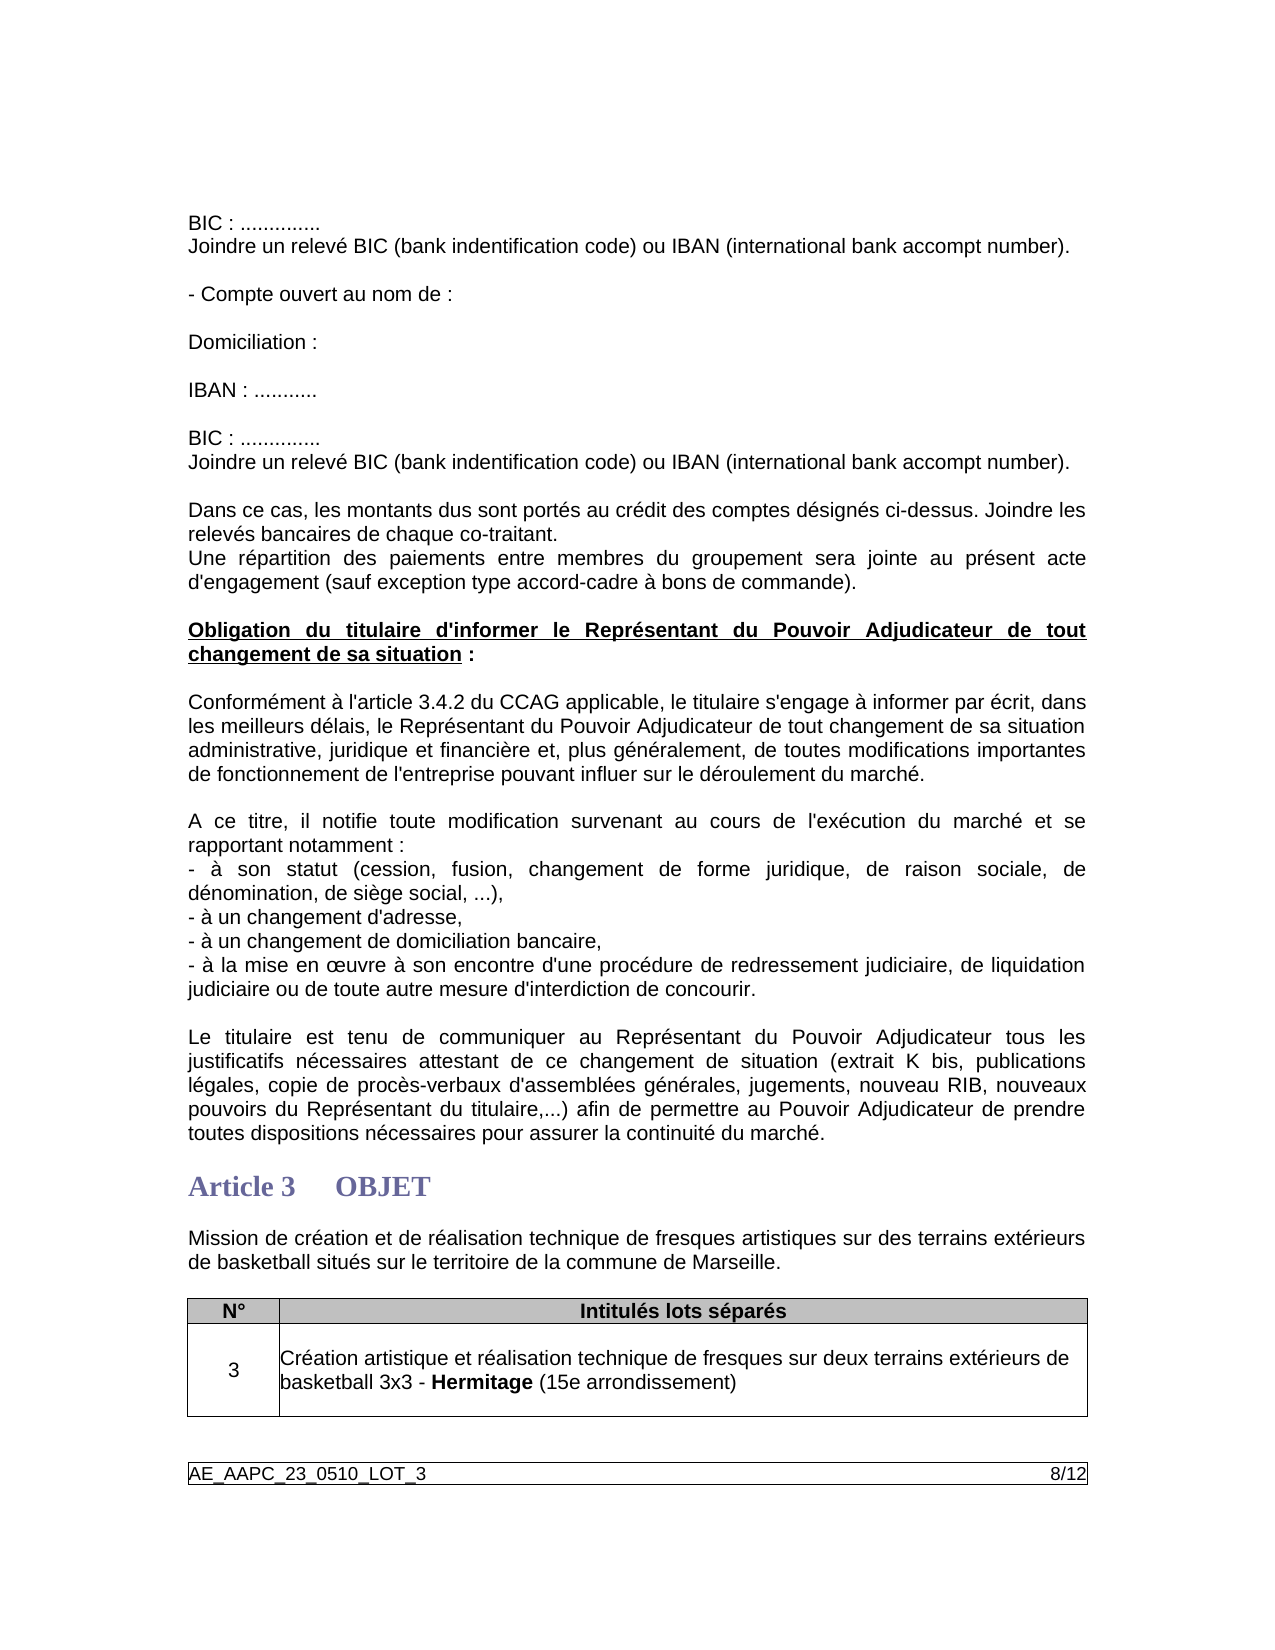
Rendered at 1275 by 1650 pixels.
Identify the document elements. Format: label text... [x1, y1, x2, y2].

text Joindre un relevé BIC (bank indentification code) ou IBAN (international bank accompt number). [188, 450, 1087, 474]
table_cell Création artistique et réalisation technique de fresques sur deux terrains extérieurs de basketball 3x3 - Hermitage (15e arrondissement) [280, 1324, 1087, 1416]
text - Compte ouvert au nom de : [188, 282, 1087, 306]
text BIC : .............. [188, 426, 1087, 450]
subtitle OBJET [188, 1169, 1087, 1202]
text Conformément à l'article 3.4.2 du CCAG applicable, le titulaire s'engage à informer par écrit, dans les meilleurs délais, le Représentant du Pouvoir Adjudicateur de tout changement de sa situation administrative, juridique et financière et, plus généralement, de toutes modifications importantes de fonctionnement de l'entreprise pouvant influer sur le déroulement du marché. [188, 689, 1087, 785]
text Obligation du titulaire d'informer le Représentant du Pouvoir Adjudicateur de tout [188, 618, 1087, 639]
text IBAN : ........... [188, 378, 1087, 402]
text Domiciliation : [188, 330, 1087, 354]
table_header Intitulés lots séparés [280, 1299, 1087, 1323]
text - à un changement de domiciliation bancaire, [188, 929, 1087, 953]
text Mission de création et de réalisation technique de fresques artistiques sur des terrains extérieurs de basketball situés sur le territoire de la commune de Marseille. [188, 1226, 1087, 1274]
text - à son statut (cession, fusion, changement de forme juridique, de raison sociale, de dénomination, de siège social, ...), [188, 857, 1087, 905]
text - à la mise en œuvre à son encontre d'une procédure de redressement judiciaire, de liquidation judiciaire ou de toute autre mesure d'interdiction de concourir. [188, 953, 1087, 1001]
text BIC : .............. [188, 210, 1087, 234]
text changement de sa situation : [188, 640, 1087, 666]
text Le titulaire est tenu de communiquer au Représentant du Pouvoir Adjudicateur tous les justificatifs nécessaires attestant de ce changement de situation (extrait K bis, publications légales, copie de procès-verbaux d'assemblées générales, jugements, nouveau RIB, nouveaux pouvoirs du Représentant du titulaire,...) afin de permettre au Pouvoir Adjudicateur de prendre toutes dispositions nécessaires pour assurer la continuité du marché. [188, 1025, 1087, 1145]
text Dans ce cas, les montants dus sont portés au crédit des comptes désignés ci-dessus. Joindre les relevés bancaires de chaque co-traitant. [188, 498, 1087, 546]
text A ce titre, il notifie toute modification survenant au cours de l'exécution du marché et se rapportant notamment : [188, 809, 1087, 857]
table_cell 3 [188, 1324, 279, 1416]
table_header N° [188, 1299, 279, 1323]
text - à un changement d'adresse, [188, 905, 1087, 929]
text Une répartition des paiements entre membres du groupement sera jointe au présent acte d'engagement (sauf exception type accord-cadre à bons de commande). [188, 546, 1087, 594]
text Joindre un relevé BIC (bank indentification code) ou IBAN (international bank accompt number). [188, 234, 1087, 258]
